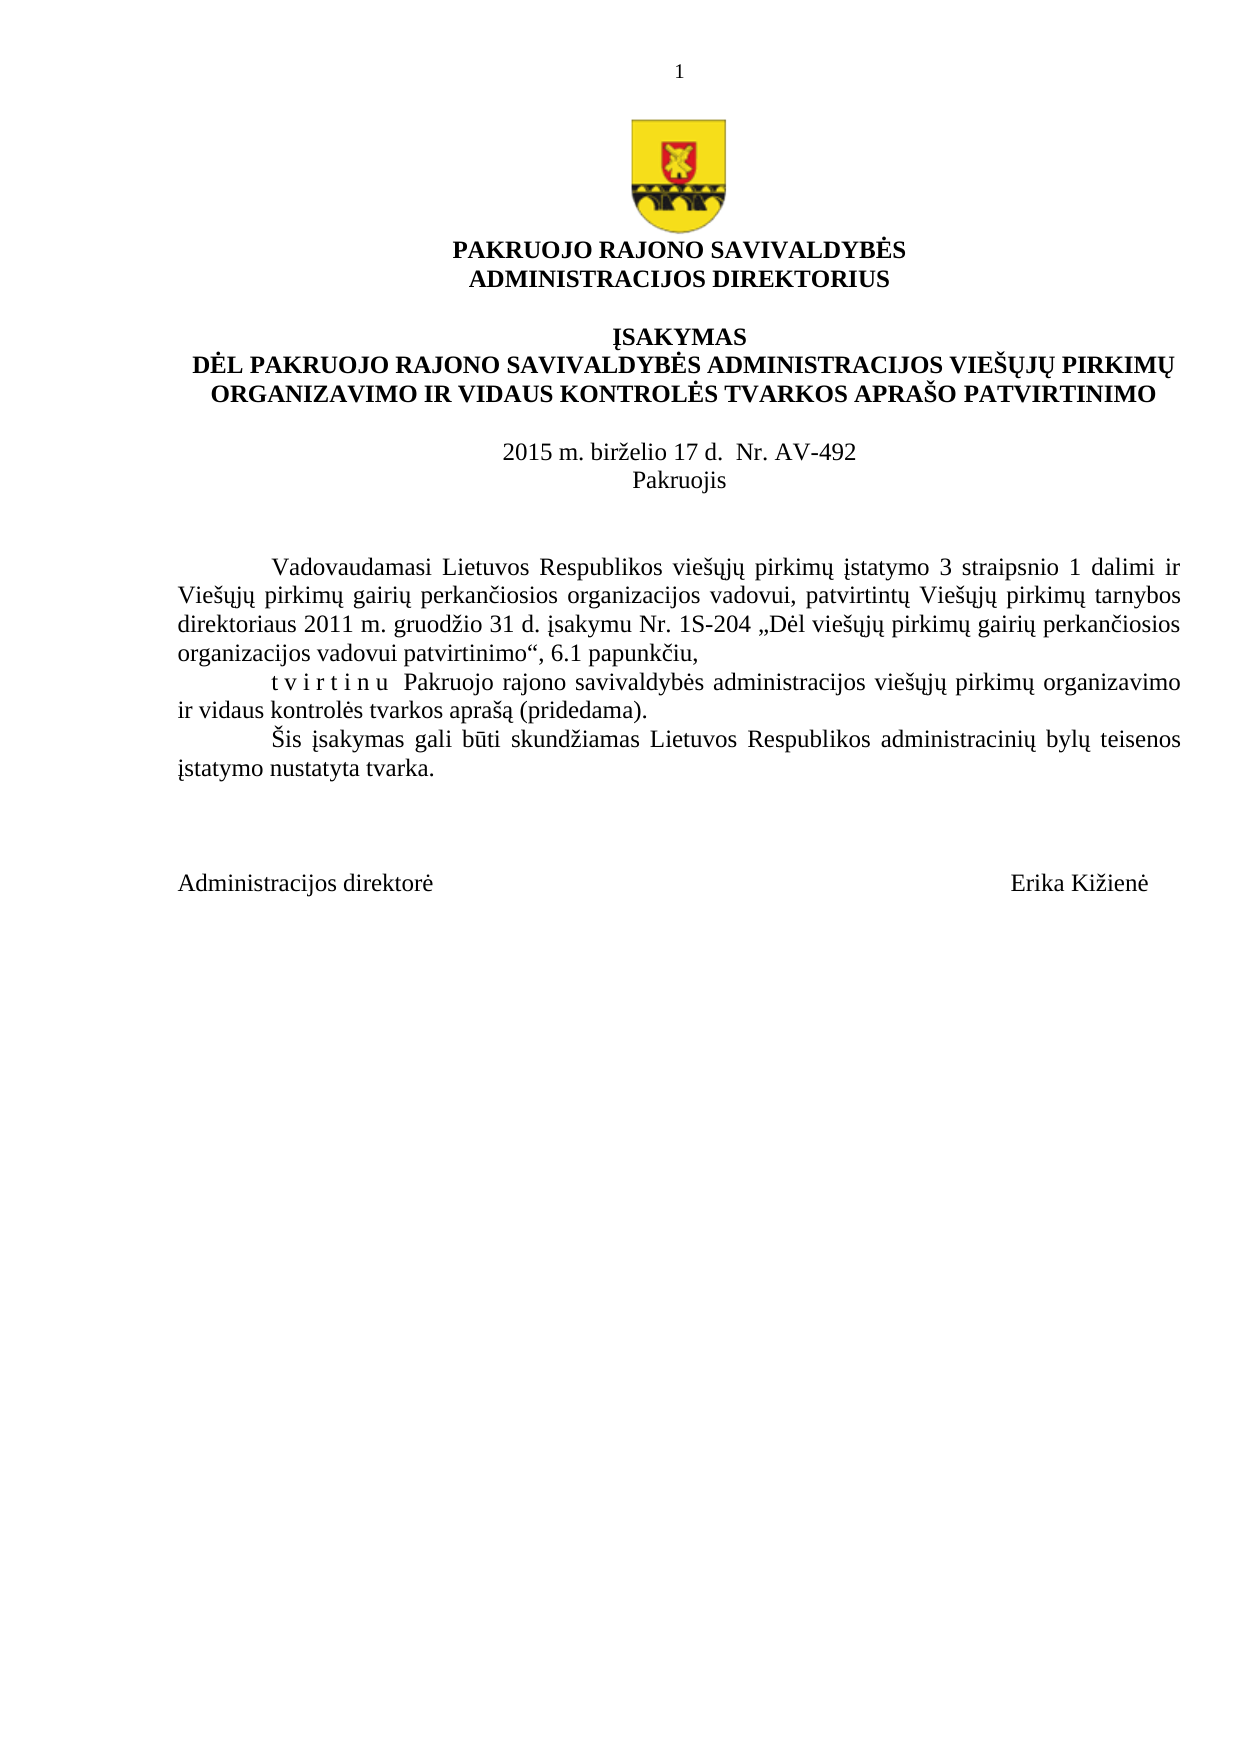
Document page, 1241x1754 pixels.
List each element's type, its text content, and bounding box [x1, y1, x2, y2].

text Pakruojis [177, 465, 1181, 494]
text ADMINISTRACIJOS DIREKTORIUS [177, 264, 1181, 293]
text Vadovaudamasi Lietuvos Respublikos viešųjų pirkimų įstatymo 3 straipsnio 1 dalimi ir Viešųjų pirkimų gairių perkančiosios organizacijos vadovui, patvirtintų Viešųjų pirkimų tarnybos direktoriaus 2011 m. gruodžio 31 d. įsakymu Nr. 1S-204 „Dėl viešųjų pirkimų gairių perkančiosios organizacijos vadovui patvirtinimo“, 6.1 papunkčiu, [177, 552, 1181, 667]
text PAKRUOJO RAJONO SAVIVALDYBĖS [177, 235, 1181, 264]
text Šis įsakymas gali būti skundžiamas Lietuvos Respublikos administracinių bylų teisenos įstatymo nustatyta tvarka. [177, 724, 1181, 782]
text 2015 m. birželio 17 d. Nr. AV-492 [177, 437, 1181, 465]
text DĖL Pakruojo rajono savivaldybės administracijos VIEŠŲJŲ PIRKIMŲ ORGANIZAVIMO IR VIDAUS KONTROLĖS TVARKOS APRAŠO PATVIRTINIMO [177, 350, 1190, 408]
text ĮSAKYMAS [177, 322, 1181, 350]
text tvirtinu Pakruojo rajono savivaldybės administracijos viešųjų pirkimų organizavimo ir vidaus kontrolės tvarkos aprašą (pridedama). [177, 667, 1181, 724]
text Administracijos direktorė Erika Kižienė [177, 868, 1181, 897]
